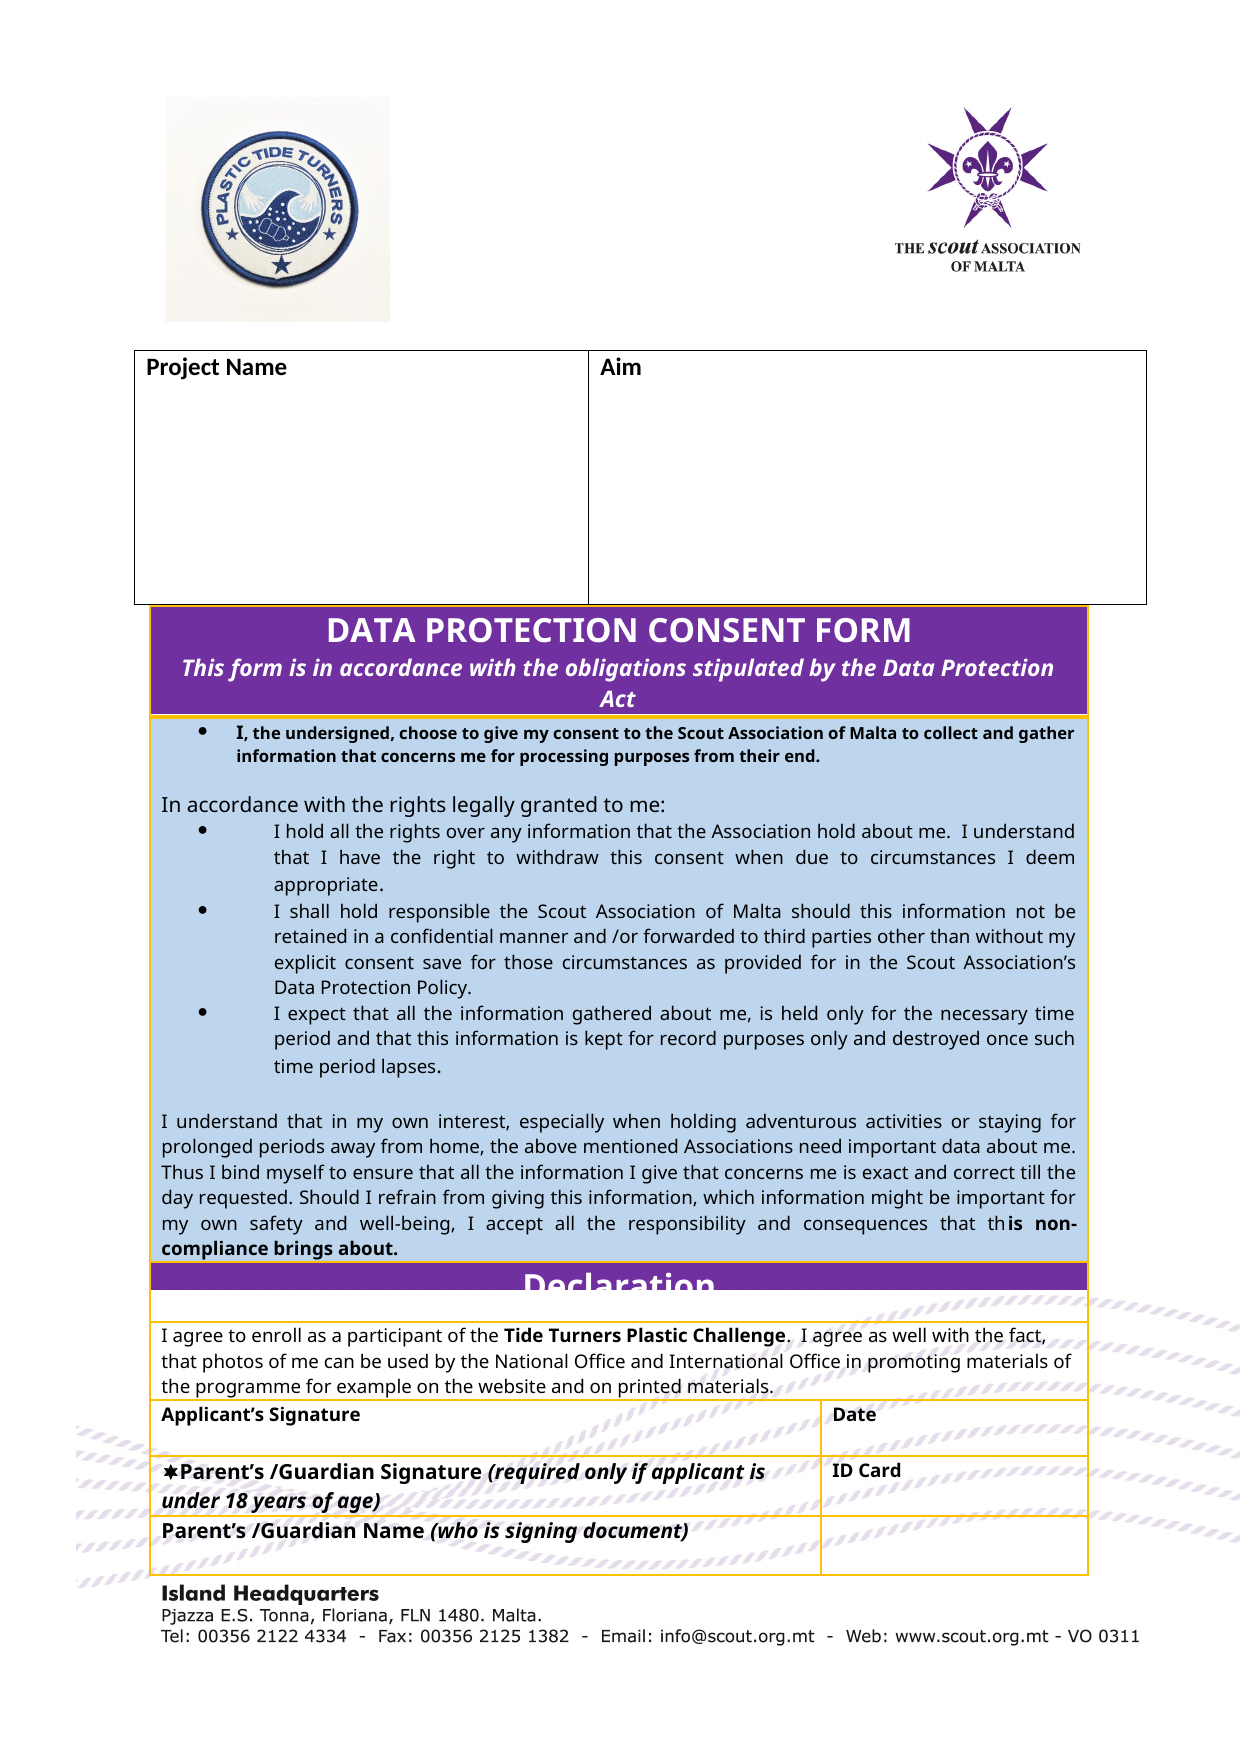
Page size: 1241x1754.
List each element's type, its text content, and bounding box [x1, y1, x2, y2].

table_cell Declaration [151, 1263, 1087, 1290]
table_cell Aim [589, 351, 1146, 603]
table_cell Project Name [135, 351, 588, 603]
table_header DATA PROTECTION CONSENT FORM This form is in accordance with the obligations stipulated by the Data Protection Act [151, 607, 1087, 714]
table_cell I, the undersigned, choose to give my consent to the Scout Association of Malta to collect and gather information that concerns me for processing purposes from their end. In accordance with the rights legally granted to me: I hold all the rights over any information that the Association hold about me. I understand that I have the right to withdraw this consent when due to circumstances I deem appropriate. I shall hold responsible the Scout Association of Malta should this information not be retained in a confidential manner and /or forwarded to third parties other than without my explicit consent save for those circumstances as provided for in the Scout Association’s Data Protection Policy. I expect that all the information gathered about me, is held only for the necessary time period and that this information is kept for record purposes only and destroyed once such time period lapses. I understand that in my own interest, especially when holding adventurous activities or staying for prolonged periods away from home, the above mentioned Associations need important data about me. Thus I bind myself to ensure that all the information I give that concerns me is exact and correct till the day requested. Should I refrain from giving this information, which information might be important for my own safety and well-being, I accept all the responsibility and consequences that this non-compliance brings about. [151, 719, 1087, 1261]
